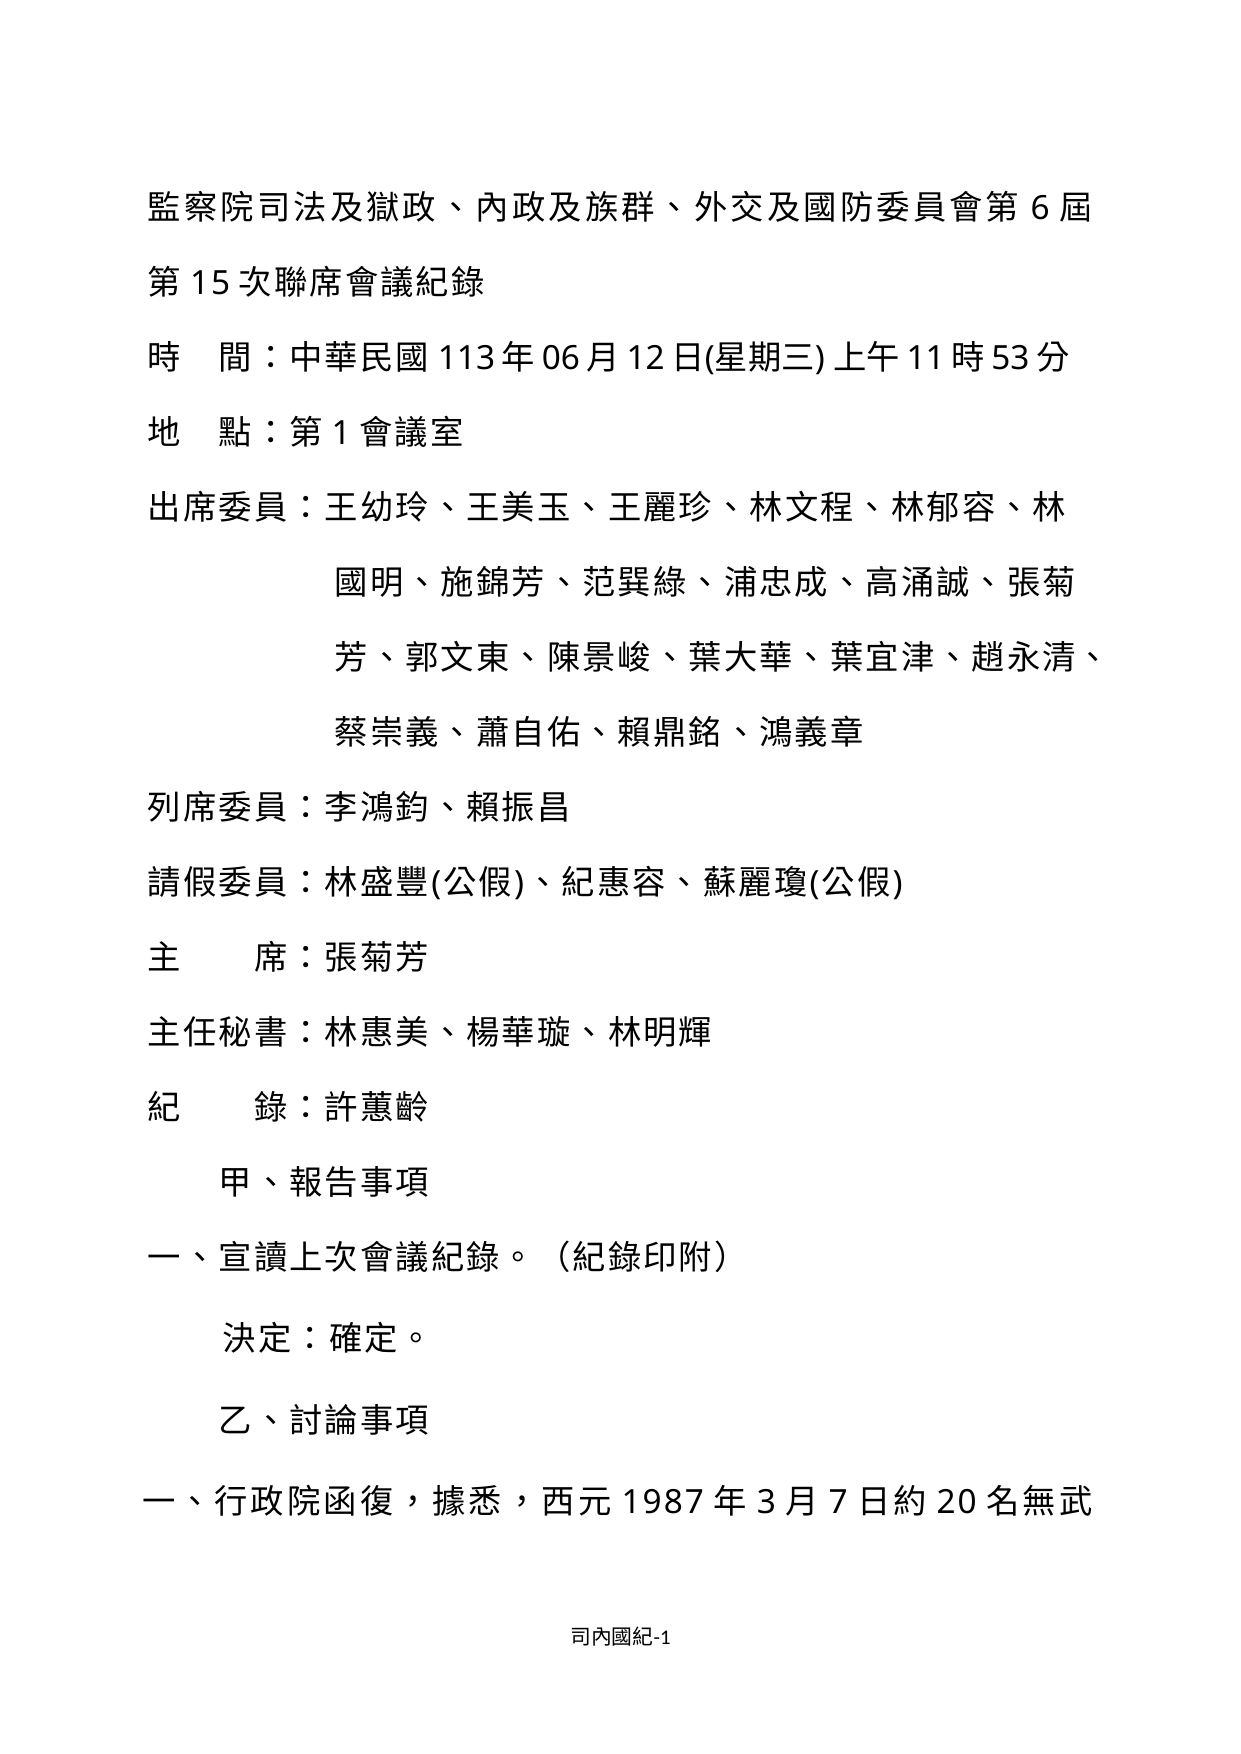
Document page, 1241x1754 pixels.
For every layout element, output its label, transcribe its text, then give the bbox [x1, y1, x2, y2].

text 一、行政院函復，據悉，西元1987年3月7日約20名無武 [134, 1459, 1101, 1538]
text 紀 錄：許蕙齡 [148, 1068, 1092, 1143]
text 時 間：中華民國113年06月12日(星期三) 上午11時53分 [148, 318, 1092, 393]
text 乙、討論事項 [139, 1378, 1101, 1457]
text 請假委員：林盛豐(公假)、紀惠容、蘇麗瓊(公假) [148, 843, 1092, 918]
text 地 點：第1會議室 [148, 393, 1092, 468]
text 決定：確定。 [214, 1297, 1101, 1376]
text 甲、報告事項 [148, 1143, 1092, 1214]
text 出席委員：王幼玲、王美玉、王麗珍、林文程、林郁容、林國明、施錦芳、范巽綠、浦忠成、高涌誠、張菊芳、郭文東、陳景峻、葉大華、葉宜津、趙永清、蔡崇義、蕭自佑、賴鼎銘、鴻義章 [148, 468, 1092, 768]
text 主任秘書：林惠美、楊華璇、林明輝 [148, 993, 1092, 1068]
text 主 席：張菊芳 [148, 918, 1092, 993]
text 列席委員：李鴻鈞、賴振昌 [148, 768, 1092, 843]
text 一、宣讀上次會議紀錄。（紀錄印附） [139, 1214, 1101, 1295]
text 監察院司法及獄政、內政及族群、外交及國防委員會第6屆第15次聯席會議紀錄 [139, 166, 1101, 318]
